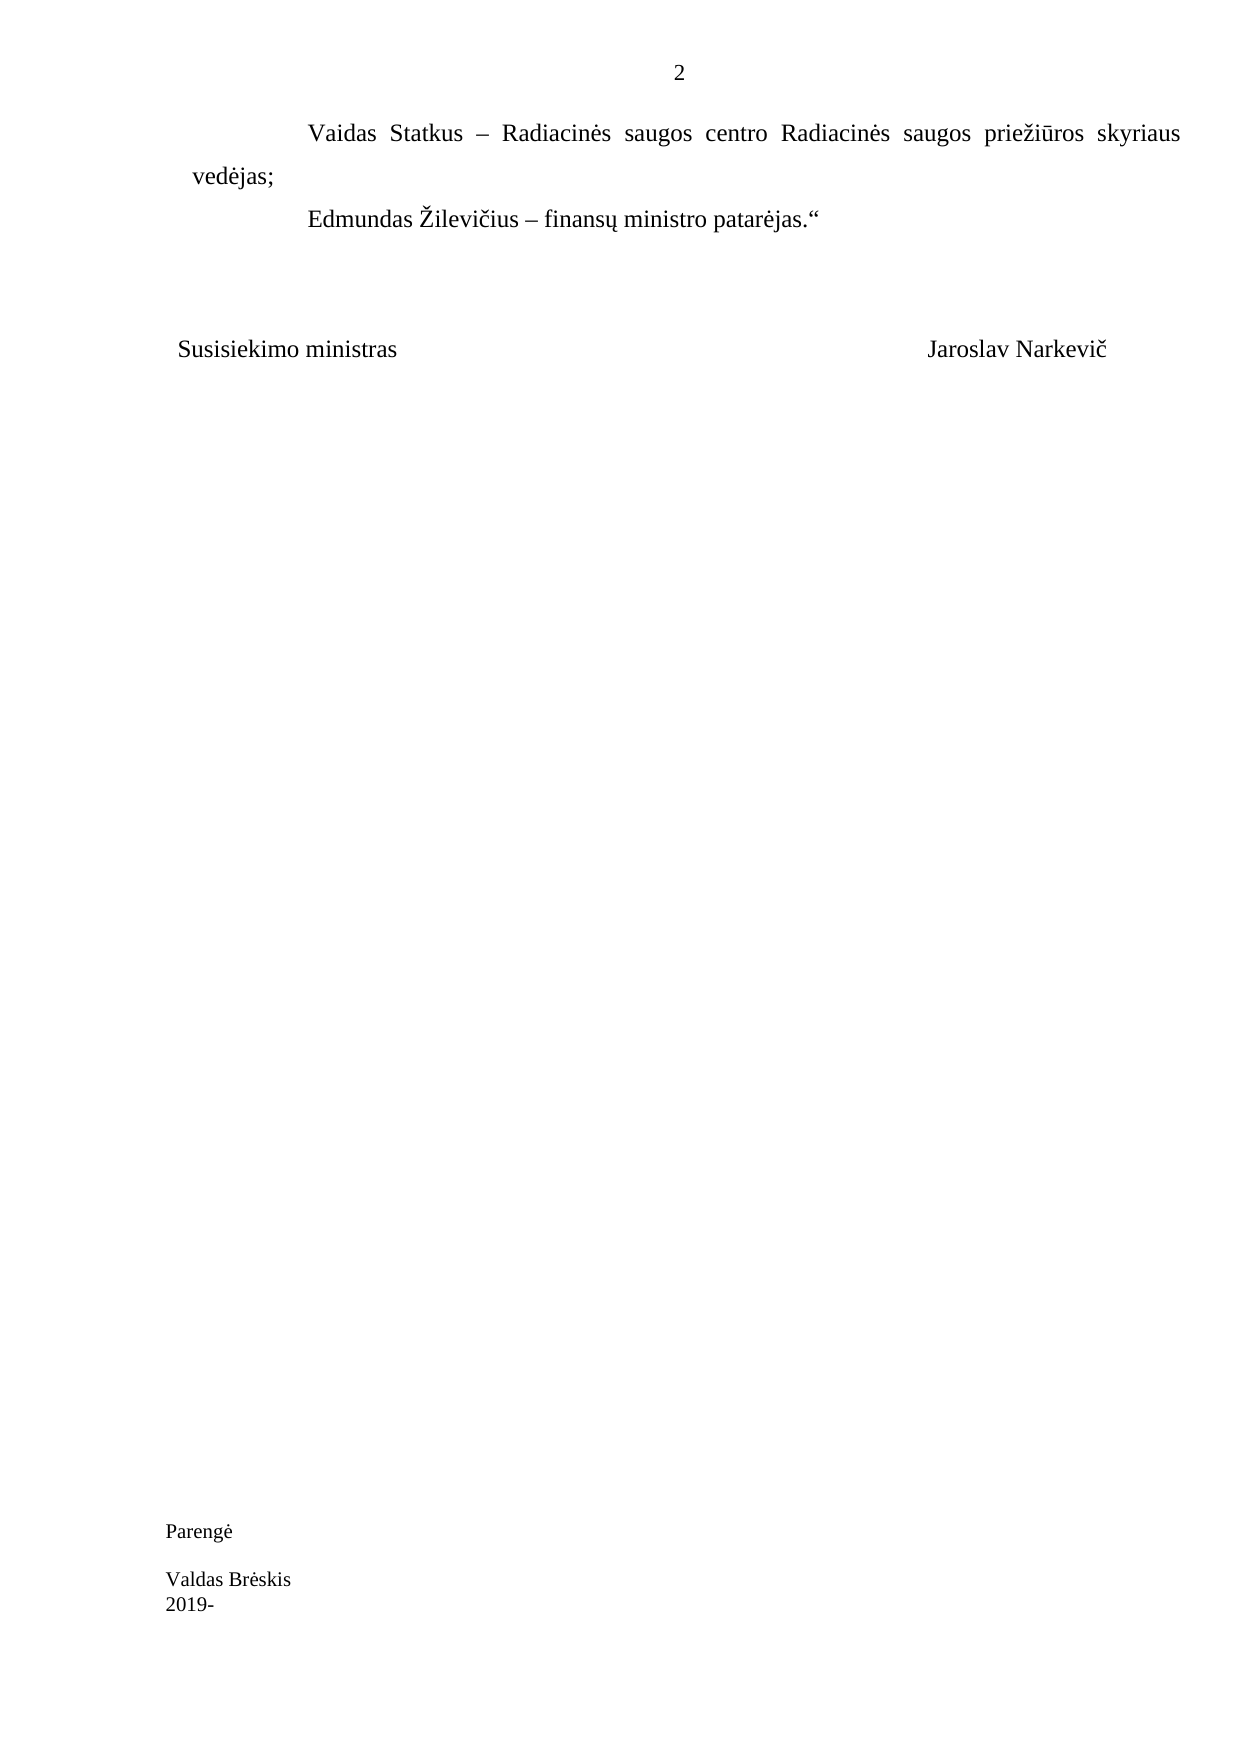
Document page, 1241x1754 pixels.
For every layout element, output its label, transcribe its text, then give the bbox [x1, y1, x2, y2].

text 2019- [165, 1591, 402, 1616]
text Valdas Brėskis [165, 1567, 402, 1591]
text Parengė [165, 1519, 402, 1543]
text Edmundas Žilevičius – finansų ministro patarėjas.“ [192, 204, 1181, 233]
text Vaidas Statkus – Radiacinės saugos centro Radiacinės saugos priežiūros skyriaus vedėjas; [192, 118, 1181, 190]
text Susisiekimo ministras Jaroslav Narkevič [177, 334, 1181, 362]
